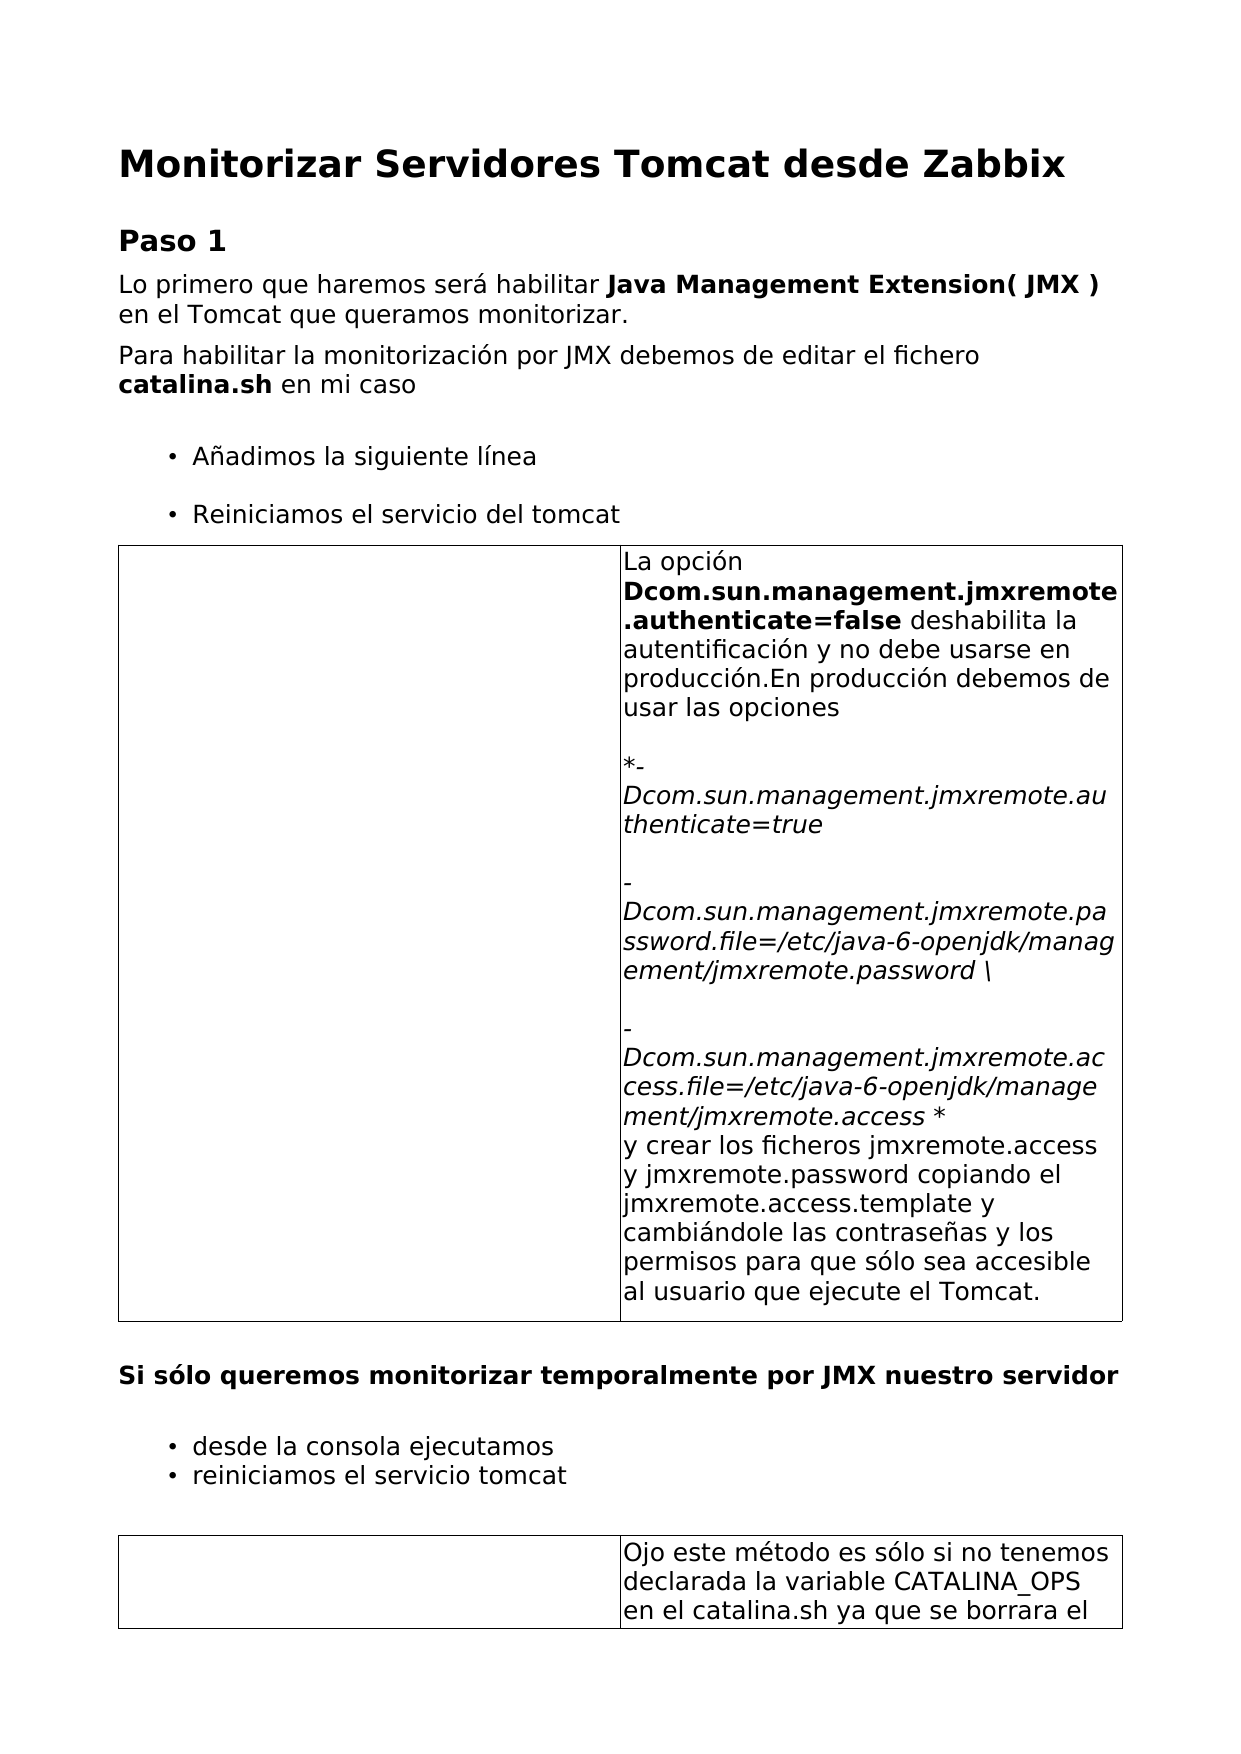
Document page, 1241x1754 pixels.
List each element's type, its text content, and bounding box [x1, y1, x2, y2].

table_header Ojo este método es sólo si no tenemos declarada la variable CATALINA_OPS en el catalina.sh ya que se borrara el [621, 1536, 1122, 1628]
list desde la consola ejecutamos [177, 1432, 1122, 1461]
subtitle Si sólo queremos monitorizar temporalmente por JMX nuestro servidor [118, 1361, 1122, 1390]
list Reiniciamos el servicio del tomcat [177, 501, 1122, 530]
list Añadimos la siguiente línea [177, 442, 1122, 471]
text Para habilitar la monitorización por JMX debemos de editar el fichero catalina.sh en mi caso [118, 342, 1122, 400]
table_header [119, 1536, 620, 1628]
table_header La opción Dcom.sun.management.jmxremote.authenticate=false deshabilita la autentificación y no debe usarse en producción.En producción debemos de usar las opciones *-Dcom.sun.management.jmxremote.authenticate=true -Dcom.sun.management.jmxremote.password.file=/etc/java-6-openjdk/management/jmxremote.password \ -Dcom.sun.management.jmxremote.access.file=/etc/java-6-openjdk/management/jmxremote.access * y crear los ficheros jmxremote.access y jmxremote.password copiando el jmxremote.access.template y cambiándole las contraseñas y los permisos para que sólo sea accesible al usuario que ejecute el Tomcat. [621, 546, 1122, 1321]
subtitle Monitorizar Servidores Tomcat desde Zabbix [118, 143, 1122, 187]
subtitle Paso 1 [118, 224, 1122, 258]
text Lo primero que haremos será habilitar Java Management Extension( JMX ) en el Tomcat que queramos monitorizar. [118, 271, 1122, 329]
list reiniciamos el servicio tomcat [177, 1461, 1122, 1491]
table_header [119, 546, 620, 1321]
